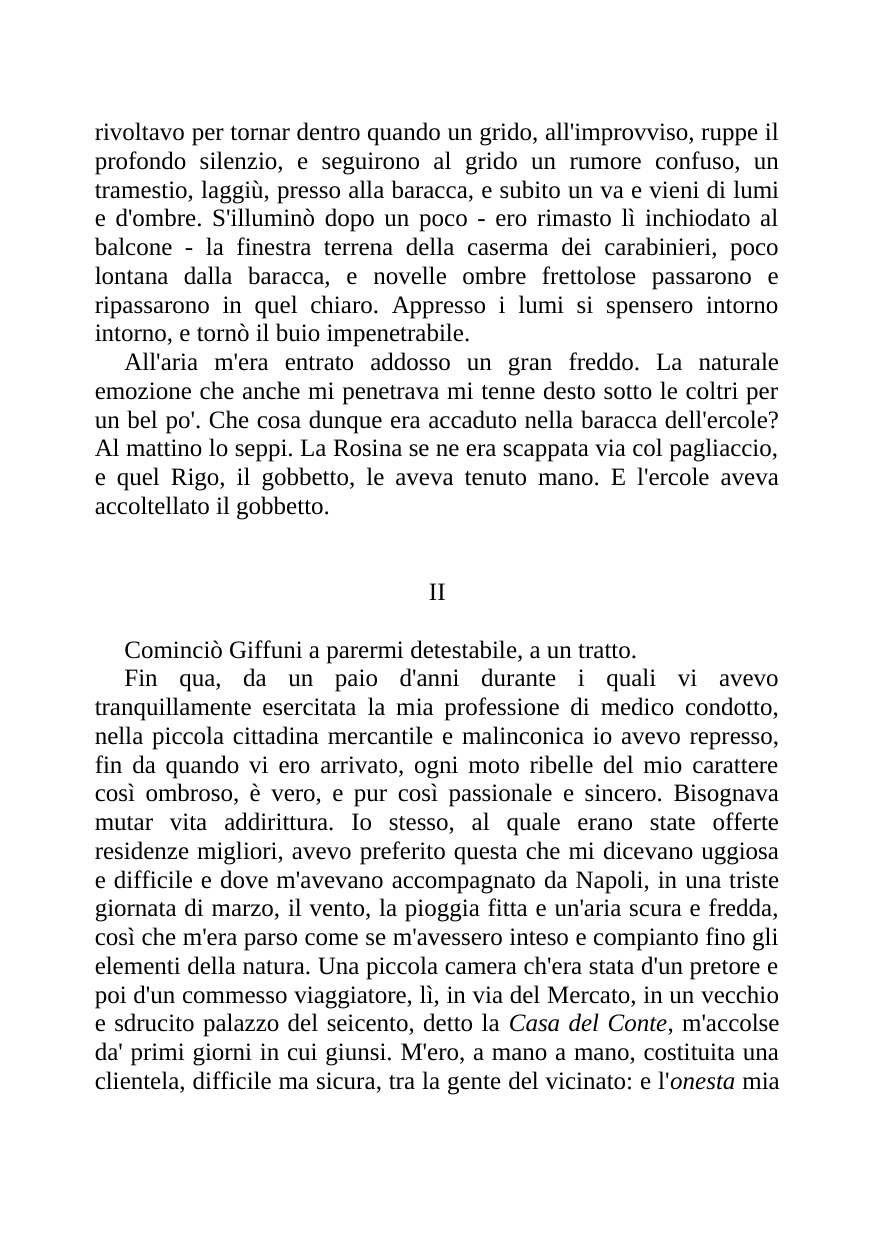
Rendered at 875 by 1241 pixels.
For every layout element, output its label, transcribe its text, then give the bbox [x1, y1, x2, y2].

text All'aria m'era entrato addosso un gran freddo. La naturale emozione che anche mi penetrava mi tenne desto sotto le coltri per un bel po'. Che cosa dunque era accaduto nella baracca dell'ercole? Al mattino lo seppi. La Rosina se ne era scappata via col pagliaccio, e quel Rigo, il gobbetto, le aveva tenuto mano. E l'ercole aveva accoltellato il gobbetto. [94, 347, 779, 520]
text Cominciò Giffuni a parermi detestabile, a un tratto. [94, 635, 779, 663]
text II [94, 577, 779, 606]
text rivoltavo per tornar dentro quando un grido, all'improvviso, ruppe il profondo silenzio, e seguirono al grido un rumore confuso, un tramestio, laggiù, presso alla baracca, e subito un va e vieni di lumi e d'ombre. S'illuminò dopo un poco - ero rimasto lì inchiodato al balcone - la finestra terrena della caserma dei carabinieri, poco lontana dalla baracca, e novelle ombre frettolose passarono e ripassarono in quel chiaro. Appresso i lumi si spensero intorno intorno, e tornò il buio impenetrabile. [94, 117, 779, 347]
text Fin qua, da un paio d'anni durante i quali vi avevo tranquillamente esercitata la mia professione di medico condotto, nella piccola cittadina mercantile e malinconica io avevo represso, fin da quando vi ero arrivato, ogni moto ribelle del mio carattere così ombroso, è vero, e pur così passionale e sincero. Bisognava mutar vita addirittura. Io stesso, al quale erano state offerte residenze migliori, avevo preferito questa che mi dicevano uggiosa e difficile e dove m'avevano accompagnato da Napoli, in una triste giornata di marzo, il vento, la pioggia fitta e un'aria scura e fredda, così che m'era parso come se m'avessero inteso e compianto fino gli elementi della natura. Una piccola camera ch'era stata d'un pretore e poi d'un commesso viaggiatore, lì, in via del Mercato, in un vecchio e sdrucito palazzo del seicento, detto la Casa del Conte, m'accolse da' primi giorni in cui giunsi. M'ero, a mano a mano, costituita una clientela, difficile ma sicura, tra la gente del vicinato: e l'onesta mia [94, 663, 779, 1095]
